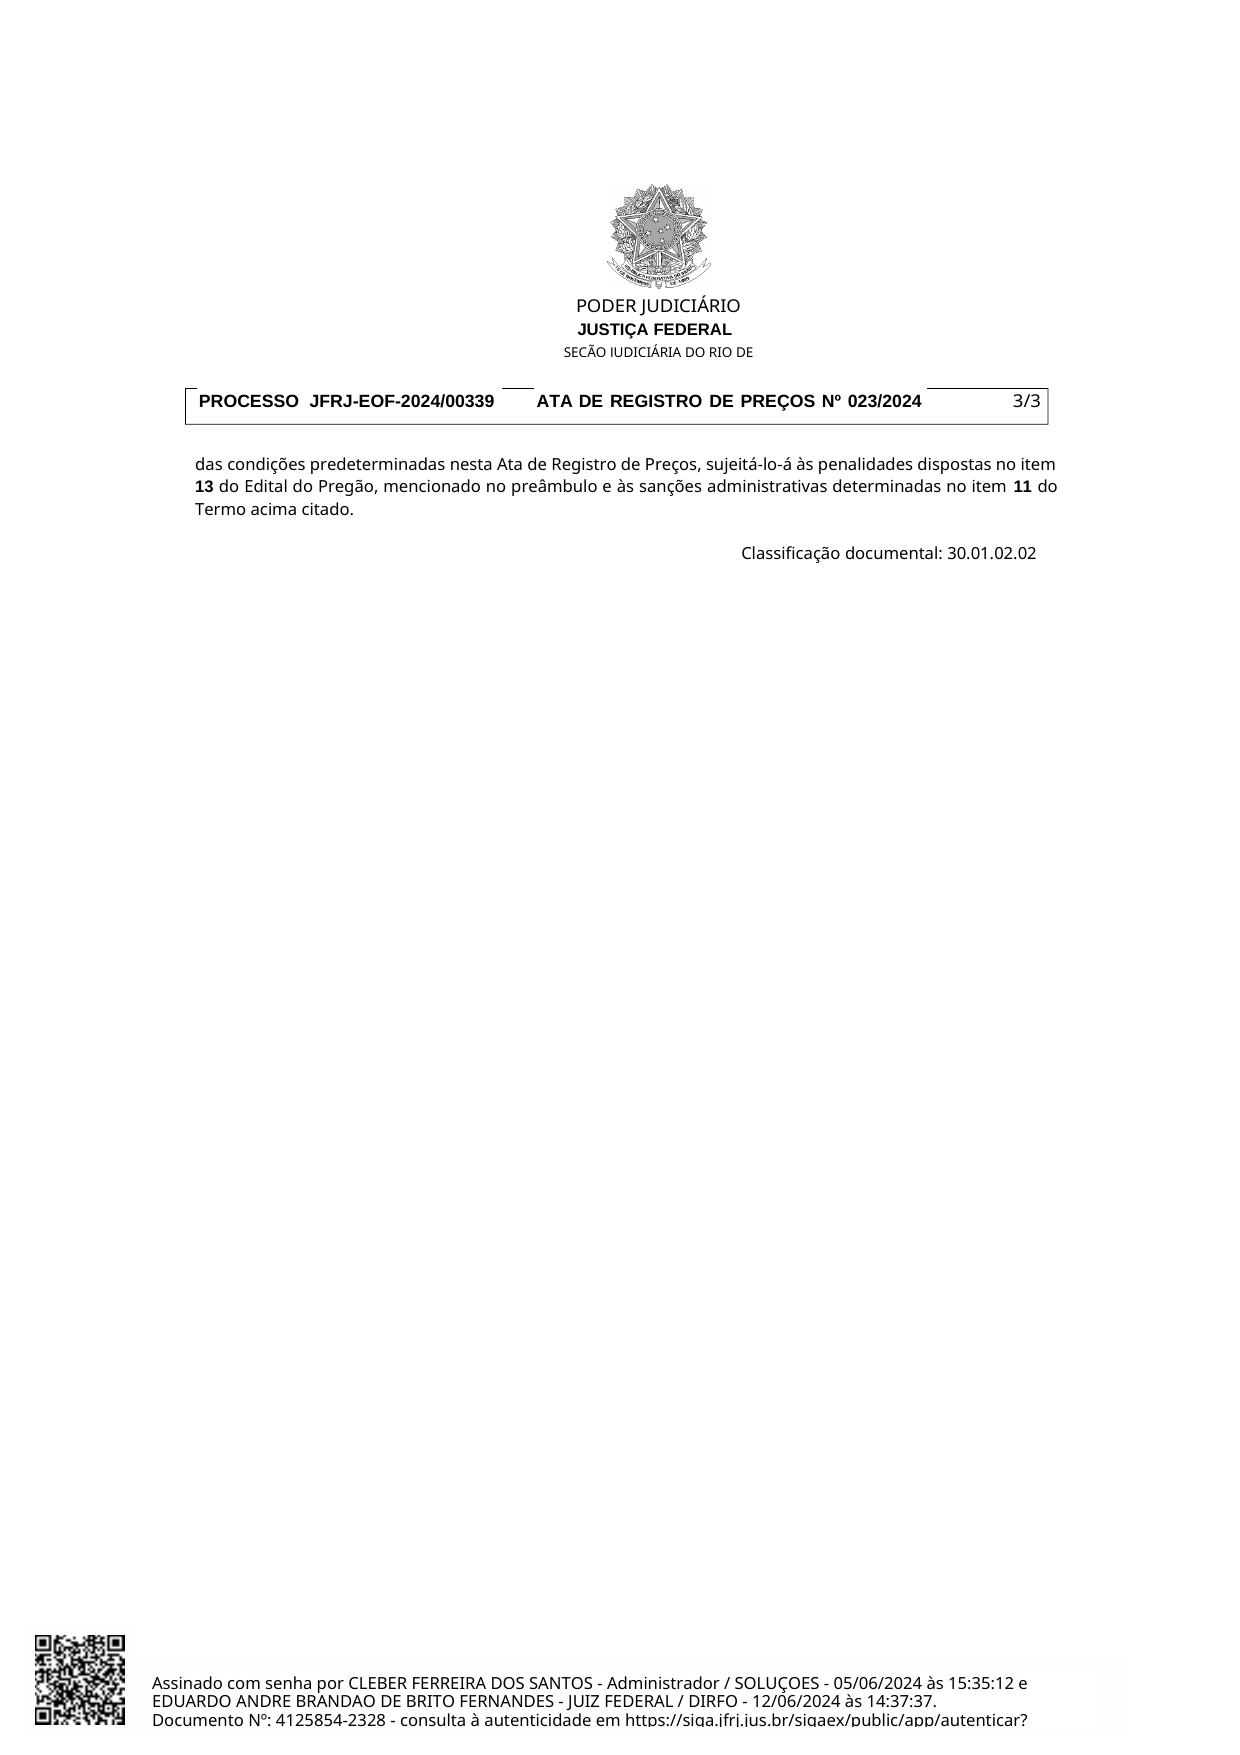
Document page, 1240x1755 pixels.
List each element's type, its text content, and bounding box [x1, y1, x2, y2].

text das condições predeterminadas nesta Ata de Registro de Preços, sujeitá-lo-á às penalidades dispostas no item 13 do Edital do Pregão, mencionado no preâmbulo e às sanções administrativas determinadas no item 11 do Termo acima citado. [195, 452, 1058, 521]
text Classificação documental: 30.01.02.02 [741, 541, 1219, 564]
